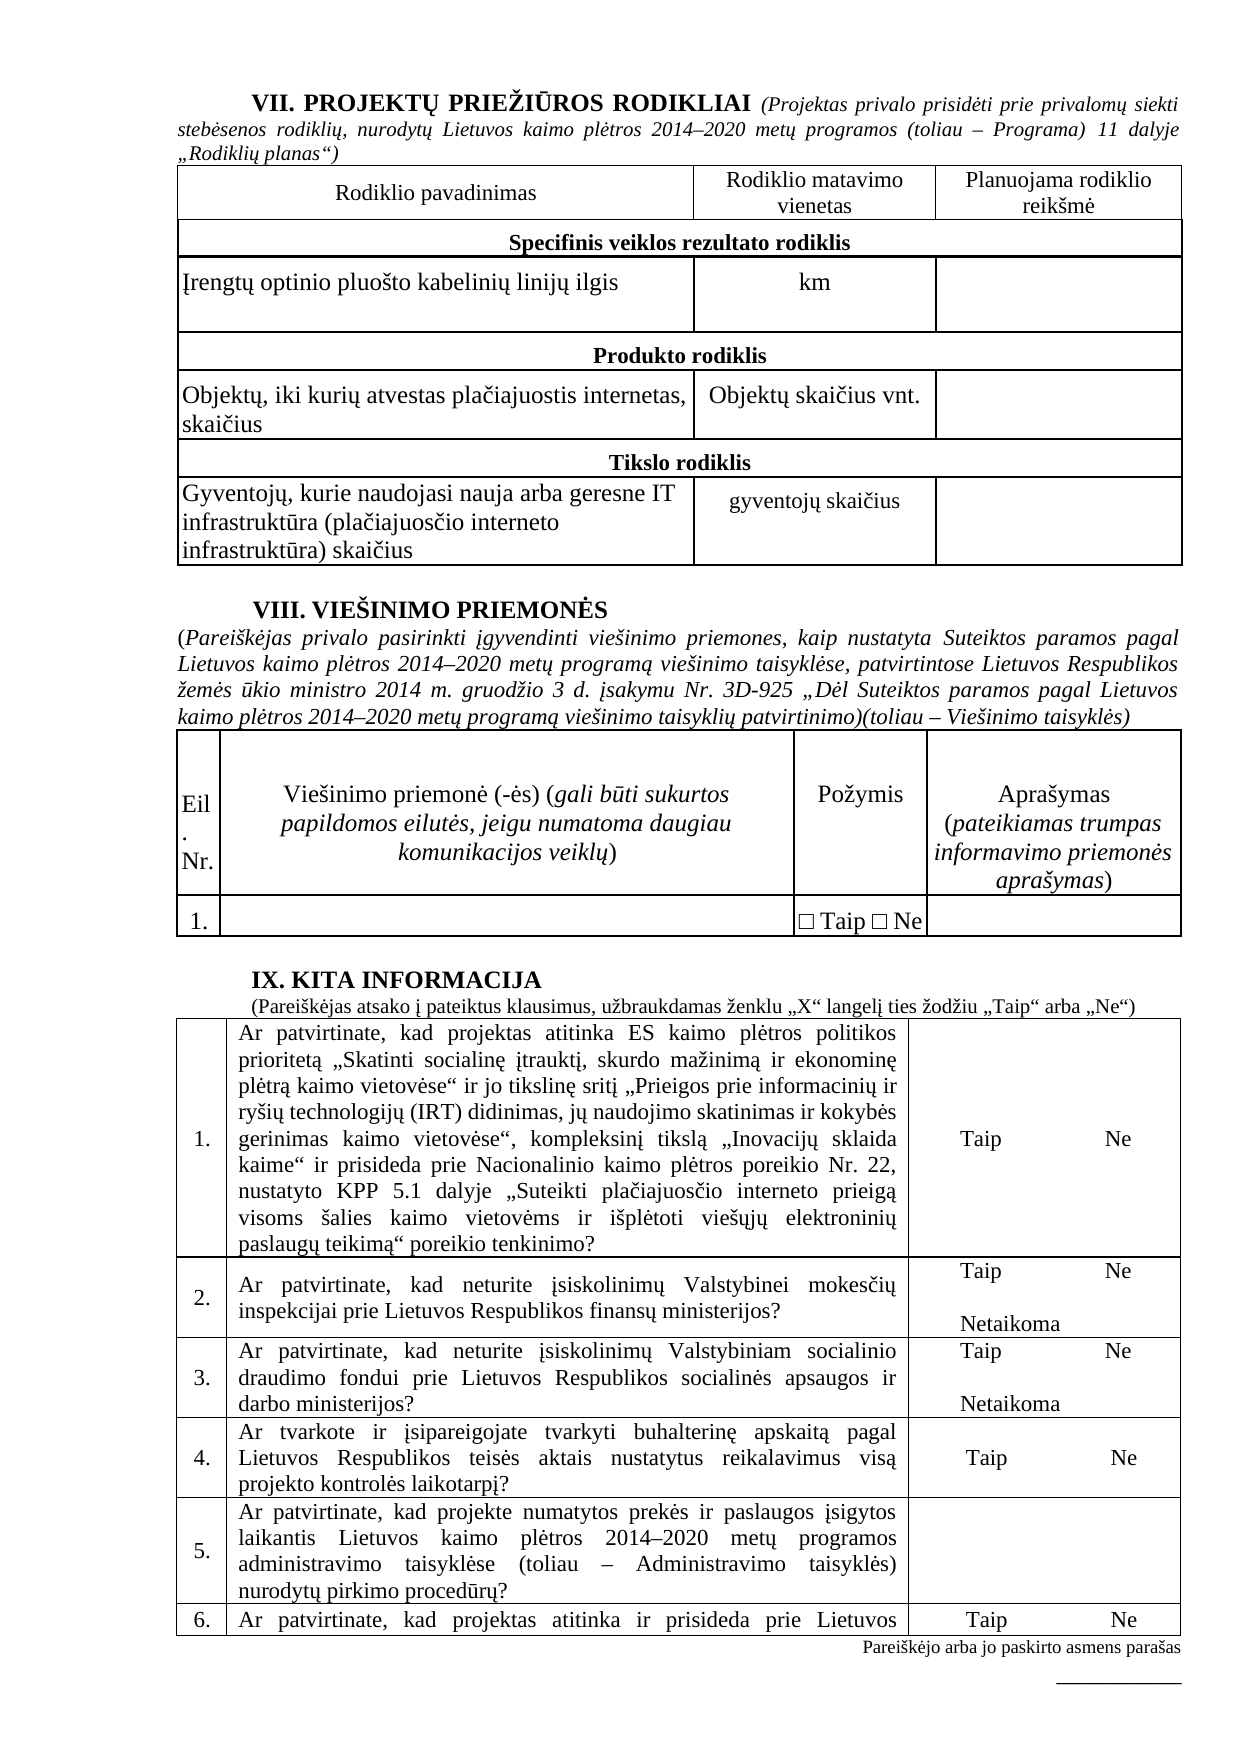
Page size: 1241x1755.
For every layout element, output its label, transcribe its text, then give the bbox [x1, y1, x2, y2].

table_cell Gyventojų, kurie naudojasi nauja arba geresne IT infrastruktūra (plačiajuosčio interneto infrastruktūra) skaičius [179, 478, 693, 564]
table_cell Taip Ne [909, 1418, 1180, 1497]
text (Pareiškėjas privalo pasirinkti įgyvendinti viešinimo priemones, kaip nustatyta Suteiktos paramos pagal Lietuvos kaimo plėtros 2014–2020 metų programą viešinimo taisyklėse, patvirtintose Lietuvos Respublikos žemės ūkio ministro 2014 m. gruodžio 3 d. įsakymu Nr. 3D-925 „Dėl Suteiktos paramos pagal Lietuvos kaimo plėtros 2014–2020 metų programą viešinimo taisyklių patvirtinimo)(toliau – Viešinimo taisyklės) [177, 624, 1181, 729]
text VII. PROJEKTŲ PRIEŽIŪROS RODIKLIAI (Projektas privalo prisidėti prie privalomų siekti stebėsenos rodiklių, nurodytų Lietuvos kaimo plėtros 2014–2020 metų programos (toliau – Programa) 11 dalyje „Rodiklių planas“) [177, 88, 1181, 165]
table_cell 2. [177, 1258, 226, 1337]
table_cell 6. [177, 1604, 226, 1635]
table_cell [909, 1498, 1180, 1603]
table_cell [928, 896, 1180, 934]
table_header Rodiklio matavimo vienetas [694, 166, 935, 218]
table_cell Įrengtų optinio pluošto kabelinių linijų ilgis [179, 258, 693, 331]
table_cell Tikslo rodiklis [179, 440, 1181, 476]
table_cell [937, 478, 1181, 564]
table_cell Ar patvirtinate, kad projekte numatytos prekės ir paslaugos įsigytos laikantis Lietuvos kaimo plėtros 2014–2020 metų programos administravimo taisyklėse (toliau – Administravimo taisyklės) nurodytų pirkimo procedūrų? [227, 1498, 908, 1603]
table_cell 1. [178, 896, 219, 934]
table_header Požymis [795, 731, 926, 894]
table_cell Taip Ne Netaikoma [909, 1258, 1180, 1337]
table_header Ar patvirtinate, kad projektas atitinka ES kaimo plėtros politikos prioritetą „Skatinti socialinę įtrauktį, skurdo mažinimą ir ekonominę plėtrą kaimo vietovėse“ ir jo tikslinę sritį „Prieigos prie informacinių ir ryšių technologijų (IRT) didinimas, jų naudojimo skatinimas ir kokybės gerinimas kaimo vietovėse“, kompleksinį tikslą „Inovacijų sklaida kaime“ ir prisideda prie Nacionalinio kaimo plėtros poreikio Nr. 22, nustatyto KPP 5.1 dalyje „Suteikti plačiajuosčio interneto prieigą visoms šalies kaimo vietovėms ir išplėtoti viešųjų elektroninių paslaugų teikimą“ poreikio tenkinimo? [227, 1019, 908, 1256]
table_header Aprašymas (pateikiamas trumpas informavimo priemonės aprašymas) [928, 731, 1180, 894]
table_cell Objektų, iki kurių atvestas plačiajuostis internetas, skaičius [179, 371, 693, 438]
table_cell 3. [177, 1338, 226, 1417]
table_header Eil. Nr. [178, 731, 219, 894]
table_cell [937, 371, 1181, 438]
table_header Taip Ne [909, 1019, 1180, 1256]
table_cell gyventojų skaičius [695, 478, 935, 564]
table_cell Produkto rodiklis [179, 333, 1181, 369]
table_cell 5. [177, 1498, 226, 1603]
table_header Rodiklio pavadinimas [178, 166, 693, 218]
table_header Planuojama rodiklio reikšmė [936, 166, 1181, 218]
table_cell Ar patvirtinate, kad neturite įsiskolinimų Valstybinei mokesčių inspekcijai prie Lietuvos Respublikos finansų ministerijos? [227, 1258, 908, 1337]
table_cell Specifinis veiklos rezultato rodiklis [179, 220, 1181, 255]
table_cell Ar patvirtinate, kad projektas atitinka ir prisideda prie Lietuvos [227, 1604, 908, 1635]
table_header Viešinimo priemonė (-ės) (gali būti sukurtos papildomos eilutės, jeigu numatoma daugiau komunikacijos veiklų) [221, 731, 793, 894]
table_cell □ Taip □ Ne [795, 896, 926, 934]
table_cell 4. [177, 1418, 226, 1497]
table_cell Ar tvarkote ir įsipareigojate tvarkyti buhalterinę apskaitą pagal Lietuvos Respublikos teisės aktais nustatytus reikalavimus visą projekto kontrolės laikotarpį? [227, 1418, 908, 1497]
table_cell [221, 896, 793, 934]
table_cell Taip Ne [909, 1604, 1180, 1635]
table_cell Taip Ne Netaikoma [909, 1338, 1180, 1417]
text VIII. VIEŠINIMO PRIEMONĖS [177, 595, 1181, 624]
table_cell km [695, 258, 935, 331]
table_header 1. [177, 1019, 226, 1256]
table_cell Objektų skaičius vnt. [695, 371, 935, 438]
text (Pareiškėjas atsako į pateiktus klausimus, užbraukdamas ženklu „X“ langelį ties žodžiu „Taip“ arba „Ne“) [177, 994, 1181, 1018]
table_cell [937, 258, 1181, 331]
table_cell Ar patvirtinate, kad neturite įsiskolinimų Valstybiniam socialinio draudimo fondui prie Lietuvos Respublikos socialinės apsaugos ir darbo ministerijos? [227, 1338, 908, 1417]
text IX. KITA INFORMACIJA [177, 965, 1181, 994]
